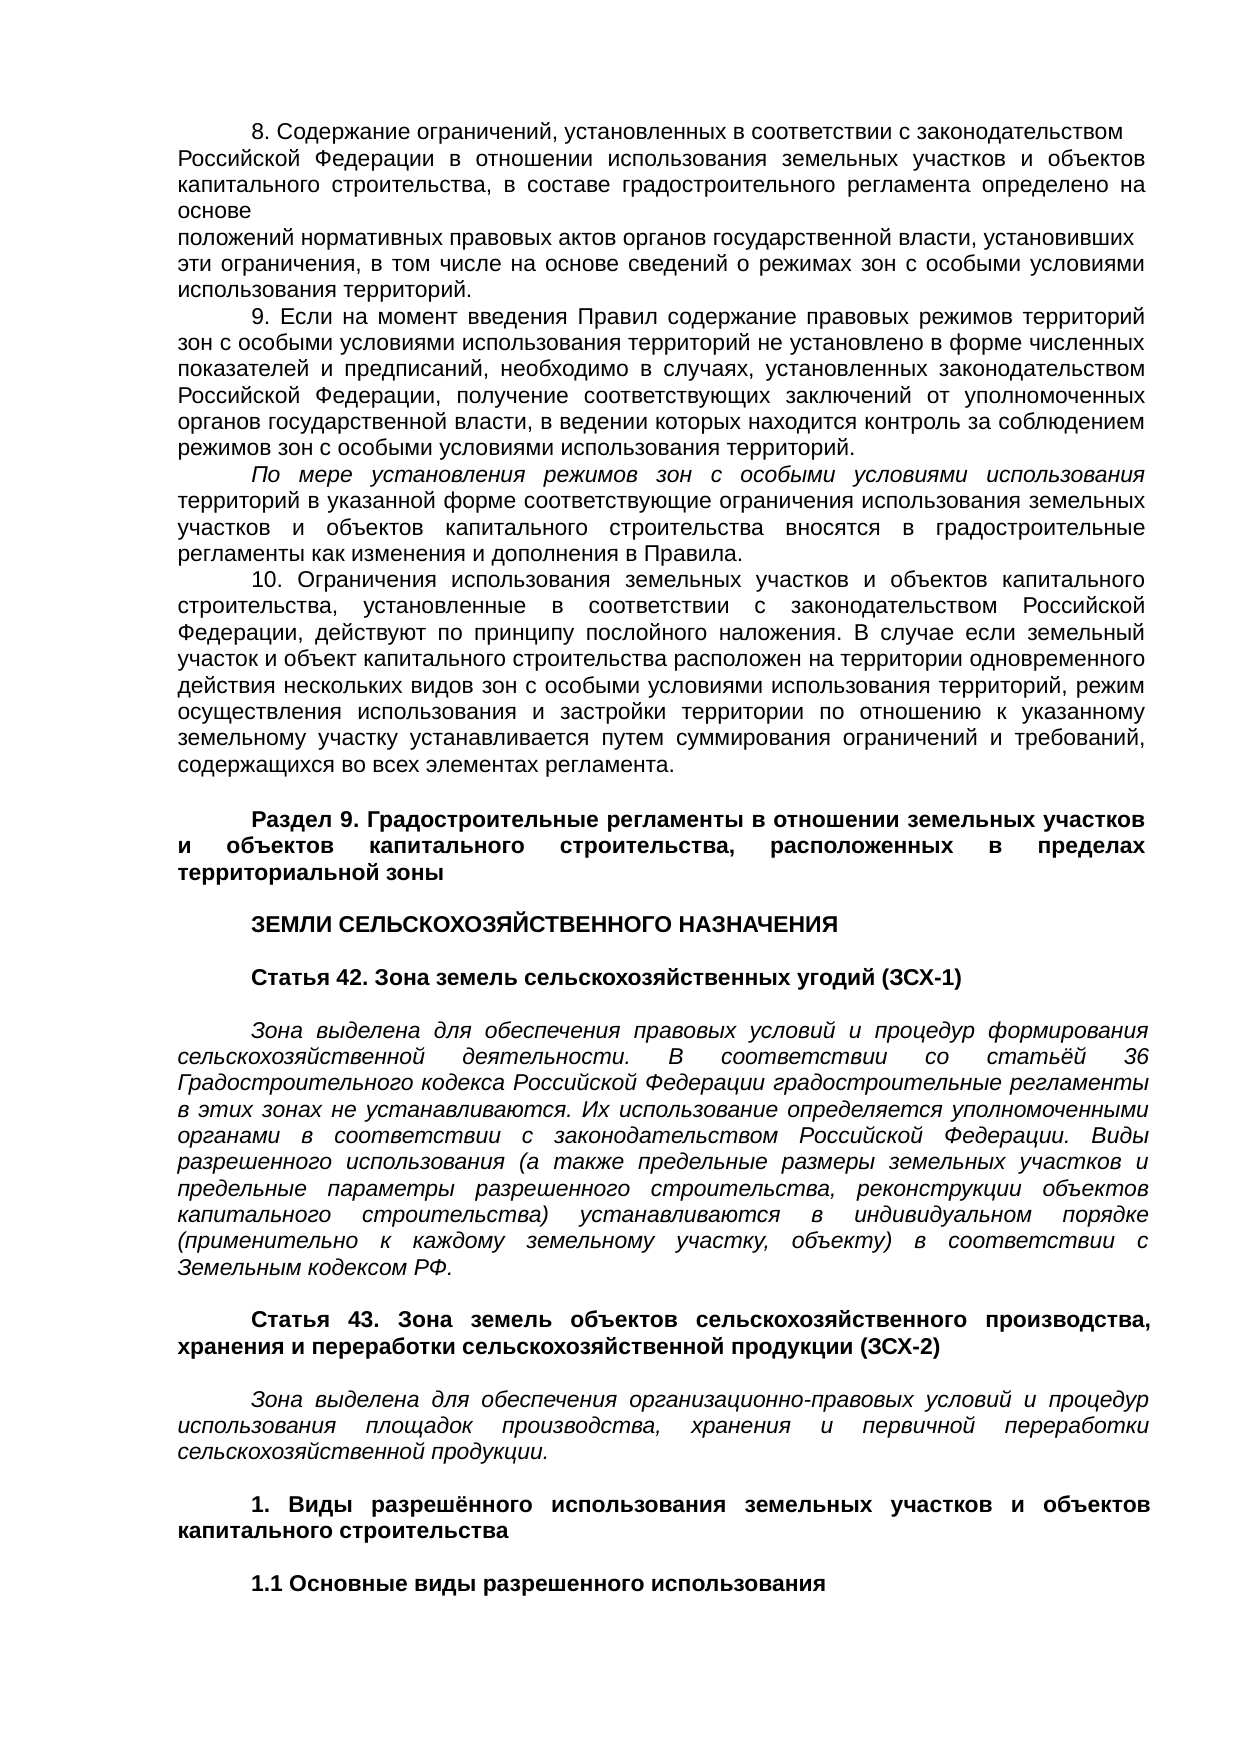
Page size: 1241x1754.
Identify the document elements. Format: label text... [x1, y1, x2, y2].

text положений нормативных правовых актов органов государственной власти, установивших [177, 223, 1146, 250]
text 1.1 Основные виды разрешенного использования [177, 1570, 1152, 1596]
text Российской Федерации в отношении использования земельных участков и объектов капитального строительства, в составе градостроительного регламента определено на основе [177, 144, 1146, 223]
text По мере установления режимов зон с особыми условиями использования территорий в указанной форме соответствующие ограничения использования земельных участков и объектов капитального строительства вносятся в градостроительные регламенты как изменения и дополнения в Правила. [177, 461, 1146, 566]
text Раздел 9. Градостроительные регламенты в отношении земельных участков и объектов капитального строительства, расположенных в пределах территориальной зоны [177, 806, 1146, 885]
text Статья 43. Зона земель объектов сельскохозяйственного производства, хранения и переработки сельскохозяйственной продукции (ЗСХ-2) [177, 1306, 1152, 1359]
text 10. Ограничения использования земельных участков и объектов капитального строительства, установленные в соответствии с законодательством Российской Федерации, действуют по принципу послойного наложения. В случае если земельный участок и объект капитального строительства расположен на территории одновременного действия нескольких видов зон с особыми условиями использования территорий, режим осуществления использования и застройки территории по отношению к указанному земельному участку устанавливается путем суммирования ограничений и требований, содержащихся во всех элементах регламента. [177, 566, 1146, 777]
text Зона выделена для обеспечения правовых условий и процедур формирования сельскохозяйственной деятельности. В соответствии со статьёй 36 Градостроительного кодекса Российской Федерации градостроительные регламенты в этих зонах не устанавливаются. Их использование определяется уполномоченными органами в соответствии с законодательством Российской Федерации. Виды разрешенного использования (а также предельные размеры земельных участков и предельные параметры разрешенного строительства, реконструкции объектов капитального строительства) устанавливаются в индивидуальном порядке (применительно к каждому земельному участку, объекту) в соответствии с Земельным кодексом РФ. [177, 1017, 1152, 1280]
text Статья 42. Зона земель сельскохозяйственных угодий (ЗСХ-1) [177, 964, 1152, 990]
text эти ограничения, в том числе на основе сведений о режимах зон с особыми условиями использования территорий. [177, 250, 1146, 303]
text 9. Если на момент введения Правил содержание правовых режимов территорий зон с особыми условиями использования территорий не установлено в форме численных показателей и предписаний, необходимо в случаях, установленных законодательством Российской Федерации, получение соответствующих заключений от уполномоченных органов государственной власти, в ведении которых находится контроль за соблюдением режимов зон с особыми условиями использования территорий. [177, 303, 1146, 461]
text 8. Содержание ограничений, установленных в соответствии с законодательством [177, 118, 1146, 144]
text ЗЕМЛИ СЕЛЬСКОХОЗЯЙСТВЕННОГО НАЗНАЧЕНИЯ [177, 911, 1152, 937]
text Зона выделена для обеспечения организационно-правовых условий и процедур использования площадок производства, хранения и первичной переработки сельскохозяйственной продукции. [177, 1386, 1152, 1464]
text 1. Виды разрешённого использования земельных участков и объектов капитального строительства [177, 1491, 1152, 1544]
